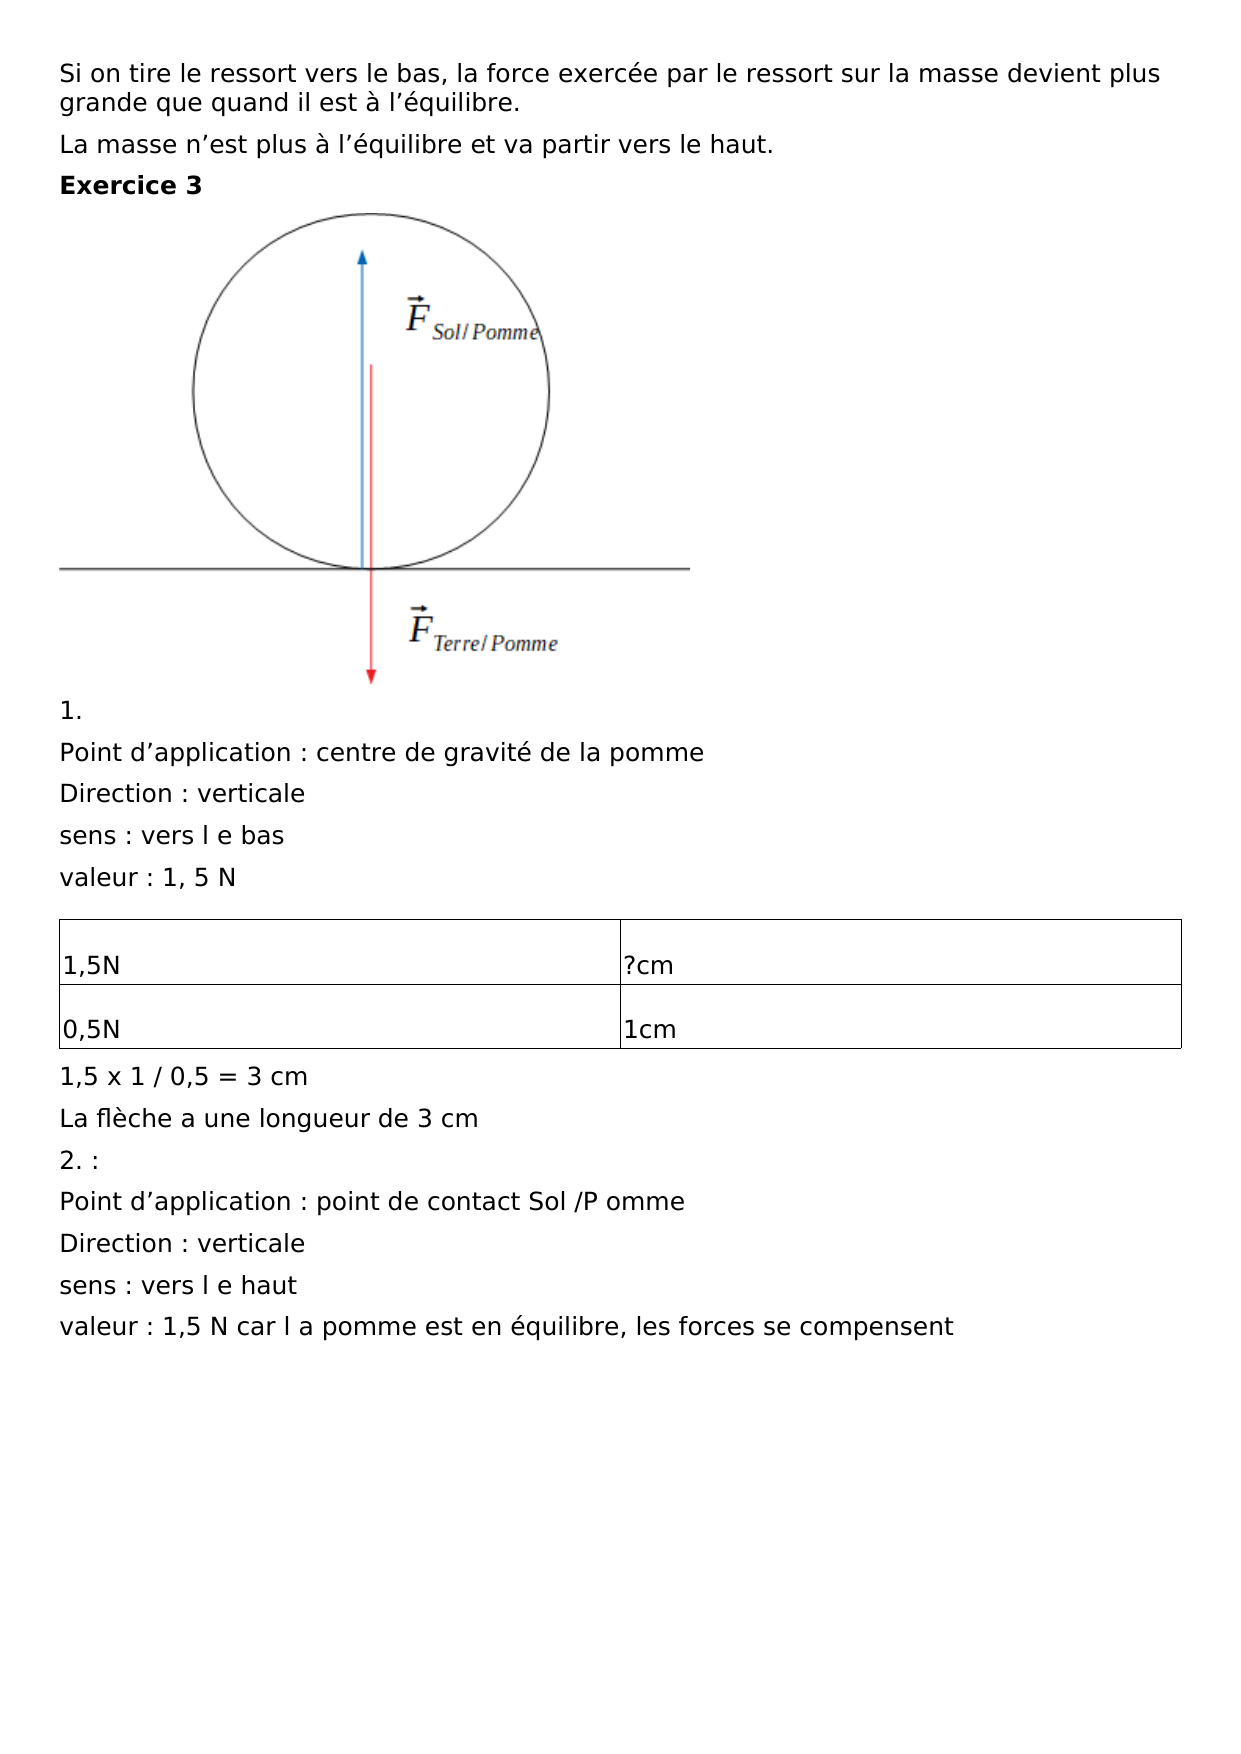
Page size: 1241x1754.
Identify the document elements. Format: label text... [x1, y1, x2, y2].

text Direction : verticale [59, 779, 1181, 808]
table_cell 1cm [621, 985, 1181, 1048]
text sens : vers l e haut [59, 1271, 1181, 1300]
table_cell 0,5N [60, 985, 620, 1048]
table_header ?cm [621, 920, 1181, 983]
text 1. [59, 696, 1181, 725]
table_header 1,5N [60, 920, 620, 983]
text Point d’application : point de contact Sol /P omme [59, 1188, 1181, 1217]
text 2. : [59, 1146, 1181, 1175]
picture [59, 213, 691, 684]
text Si on tire le ressort vers le bas, la force exercée par le ressort sur la masse devient plus grande que quand il est à l’équilibre. [59, 59, 1181, 117]
text Direction : verticale [59, 1229, 1181, 1258]
text Point d’application : centre de gravité de la pomme [59, 738, 1181, 767]
text La flèche a une longueur de 3 cm [59, 1104, 1181, 1133]
text 1,5 x 1 / 0,5 = 3 cm [59, 1063, 1181, 1092]
text valeur : 1,5 N car l a pomme est en équilibre, les forces se compensent [59, 1313, 1181, 1342]
text sens : vers l e bas [59, 821, 1181, 850]
text Exercice 3 [59, 172, 1181, 201]
text La masse n’est plus à l’équilibre et va partir vers le haut. [59, 130, 1181, 159]
text valeur : 1, 5 N [59, 863, 1181, 892]
